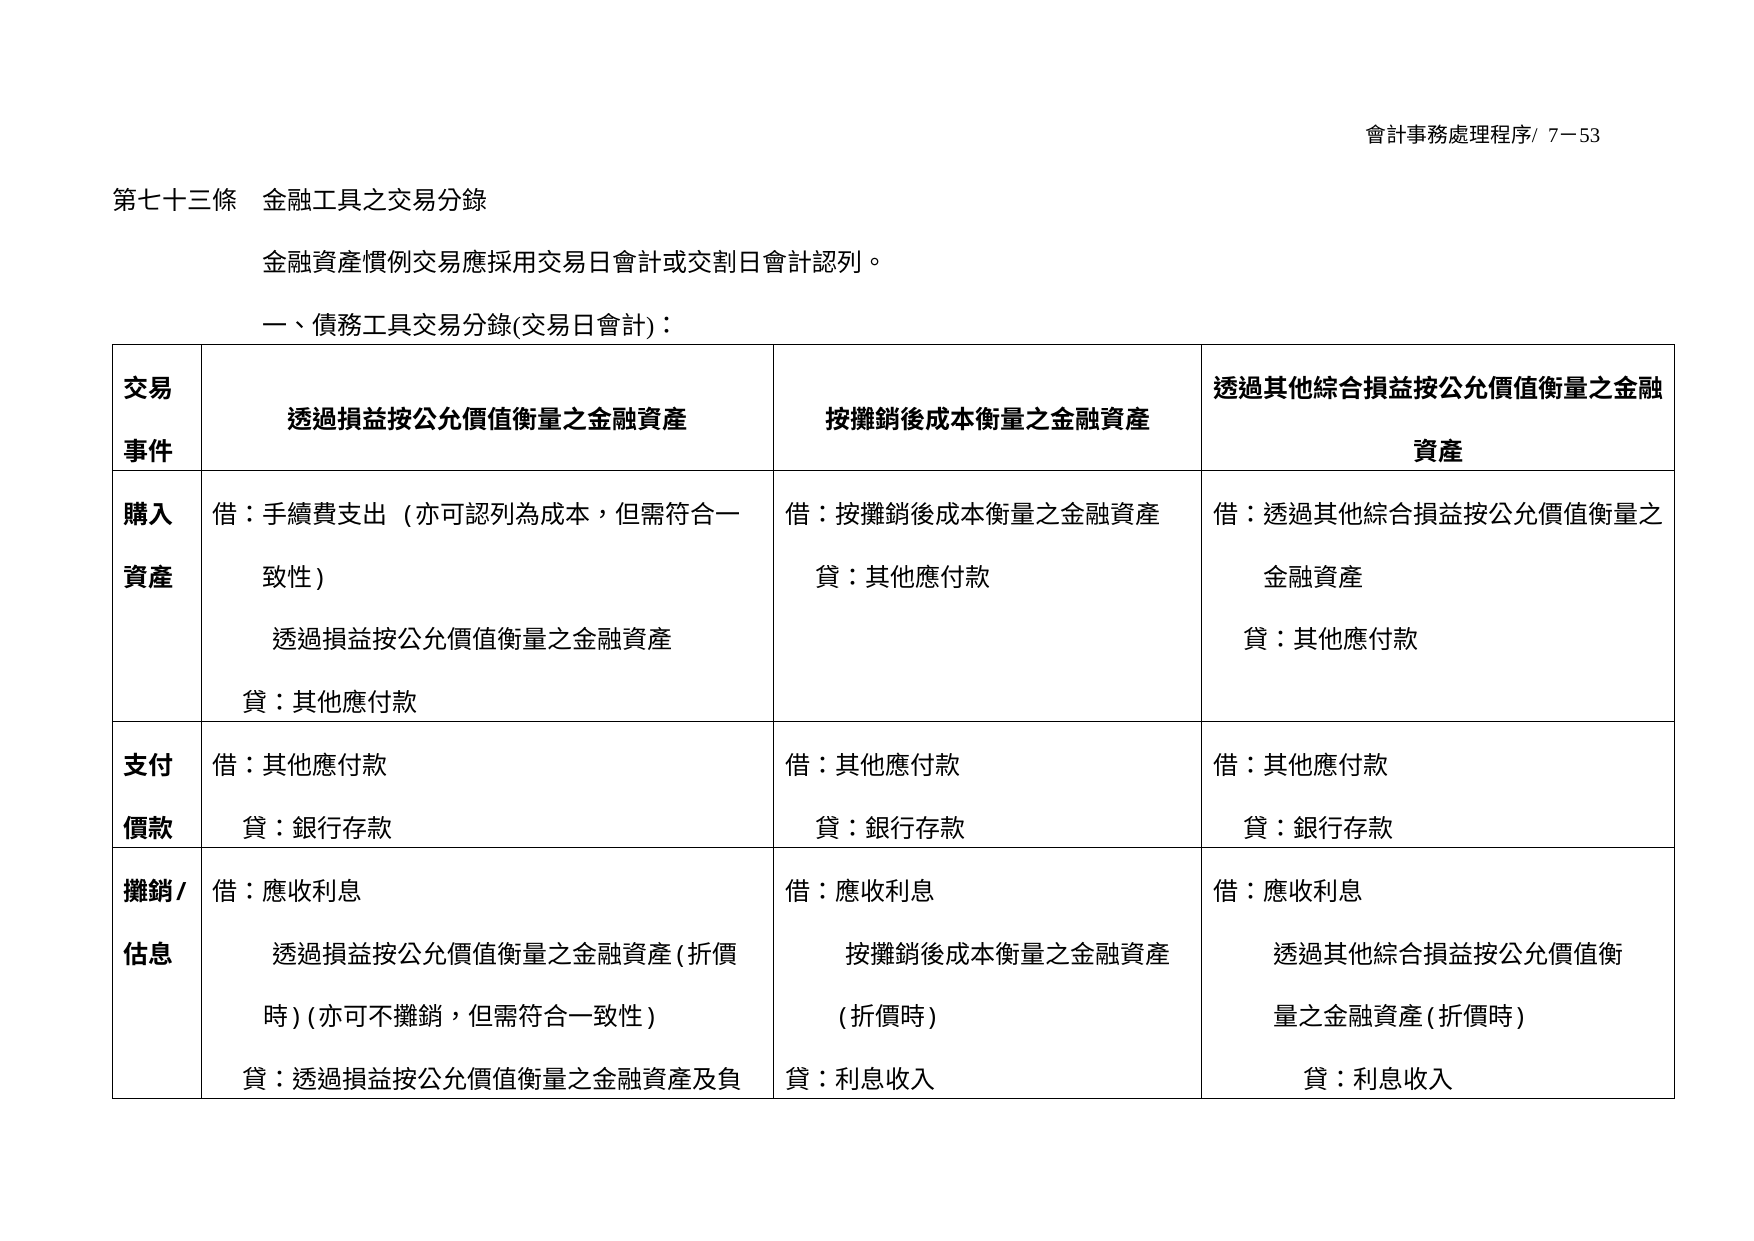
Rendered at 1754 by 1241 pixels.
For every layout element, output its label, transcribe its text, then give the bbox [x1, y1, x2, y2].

table_header 按攤銷後成本衡量之金融資產 [774, 345, 1201, 470]
table_cell 借：應收利息 按攤銷後成本衡量之金融資產 (折價時) 貸：利息收入 [774, 848, 1201, 1098]
table_cell 借：應收利息 透過損益按公允價值衡量之金融資產(折價時)(亦可不攤銷，但需符合一致性) 貸：透過損益按公允價值衡量之金融資產及負 [202, 848, 773, 1098]
table_cell 借：應收利息 透過其他綜合損益按公允價值衡 量之金融資產(折價時) 貸：利息收入 [1202, 848, 1674, 1098]
table_cell 借：按攤銷後成本衡量之金融資產 貸：其他應付款 [774, 471, 1201, 721]
table_cell 攤銷/估息 [113, 848, 201, 1098]
text 金融資產慣例交易應採用交易日會計或交割日會計認列。 [262, 219, 1641, 282]
table_cell 借：其他應付款 貸：銀行存款 [1202, 722, 1674, 847]
table_header 交易事件 [113, 345, 201, 470]
table_cell 購入資產 [113, 471, 201, 721]
table_cell 借：其他應付款 貸：銀行存款 [774, 722, 1201, 847]
table_header 透過其他綜合損益按公允價值衡量之金融資產 [1202, 345, 1674, 470]
text 第七十三條 金融工具之交易分錄 [112, 157, 1641, 219]
table_cell 支付價款 [113, 722, 201, 847]
table_cell 借：其他應付款 貸：銀行存款 [202, 722, 773, 847]
table_cell 借：透過其他綜合損益按公允價值衡量之金融資產 貸：其他應付款 [1202, 471, 1674, 721]
table_header 透過損益按公允價值衡量之金融資產 [202, 345, 773, 470]
text 一、債務工具交易分錄(交易日會計)： [262, 282, 1641, 344]
table_cell 借：手續費支出 (亦可認列為成本，但需符合一致性) 透過損益按公允價值衡量之金融資產 貸：其他應付款 [202, 471, 773, 721]
